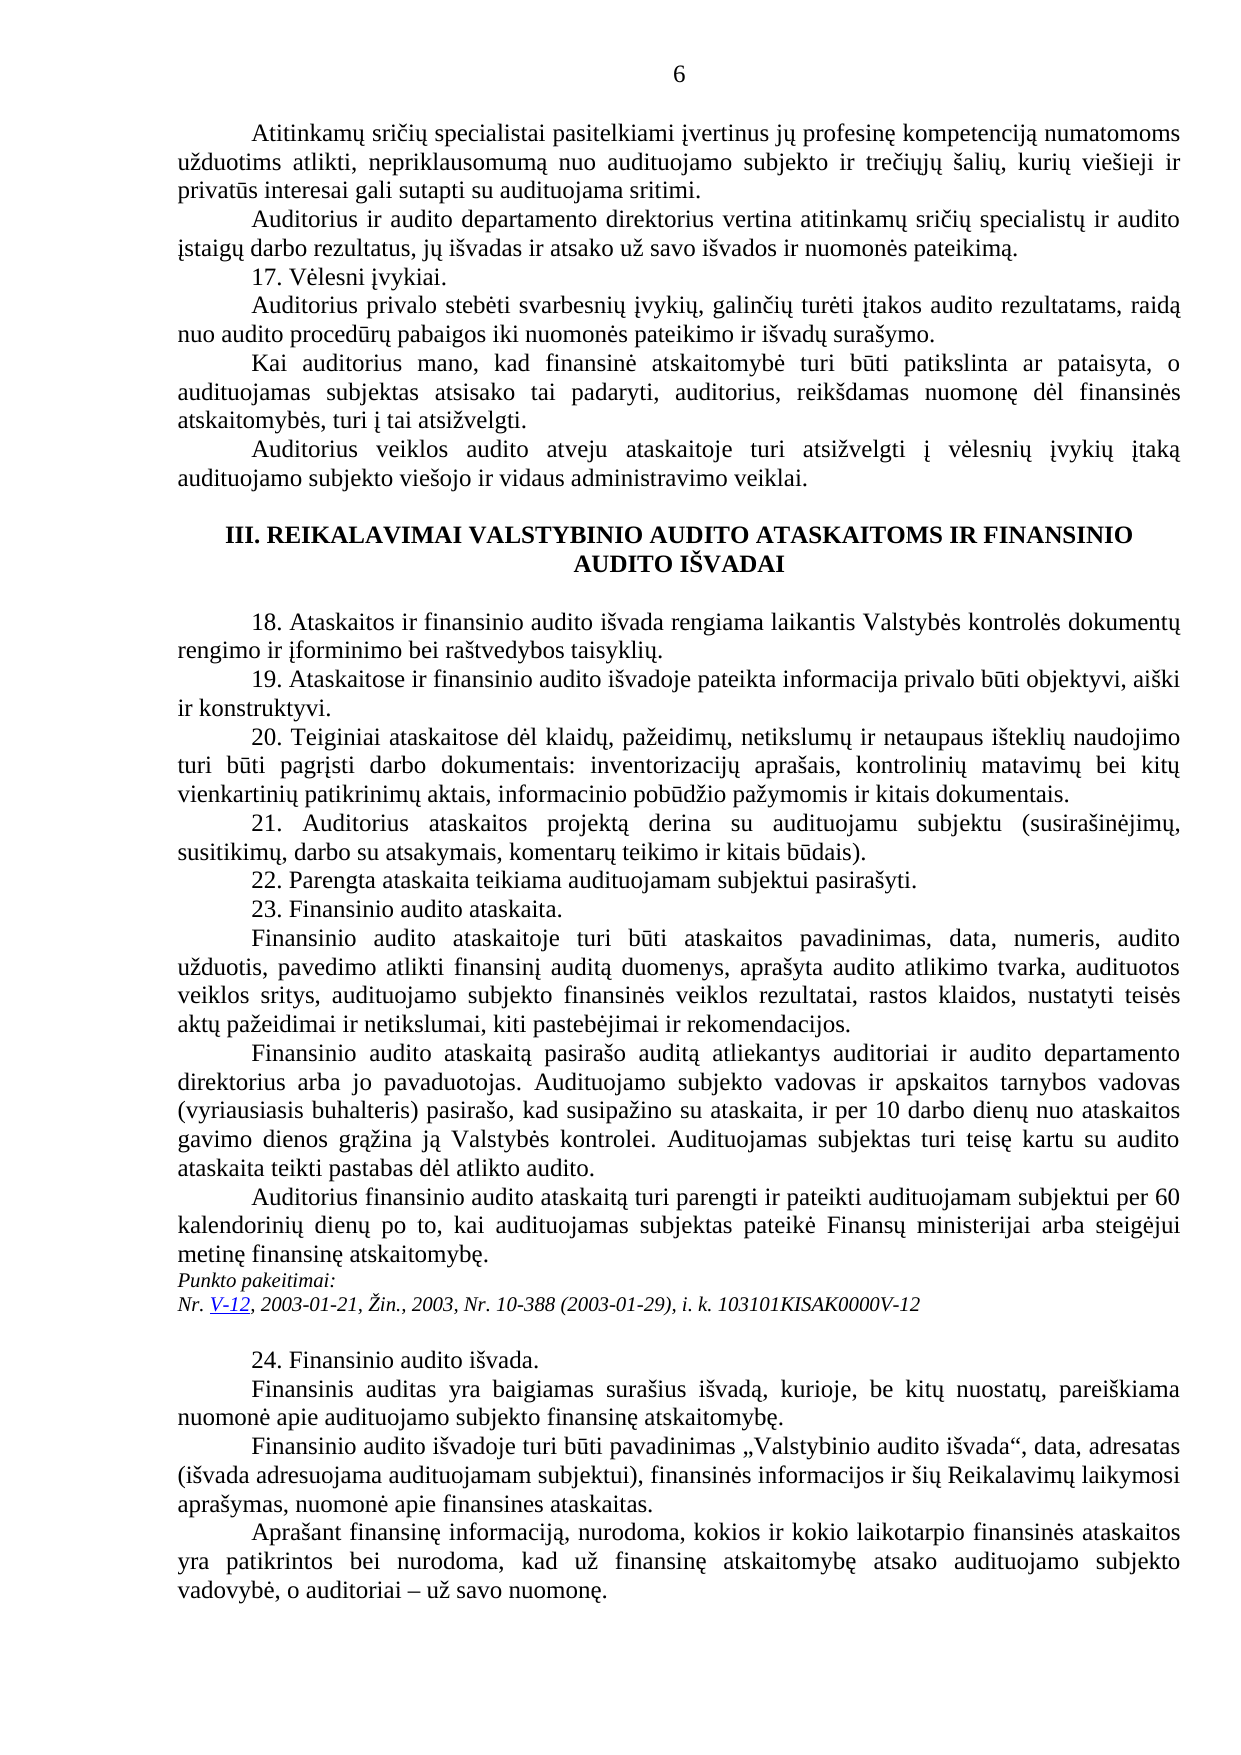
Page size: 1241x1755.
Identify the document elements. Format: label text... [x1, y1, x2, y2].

text III. REIKALAVIMAI VALSTYBINIO AUDITO ATASKAITOMS IR FINANSINIO AUDITO IŠVADAI [177, 521, 1181, 578]
text 20. Teiginiai ataskaitose dėl klaidų, pažeidimų, netikslumų ir netaupaus išteklių naudojimo turi būti pagrįsti darbo dokumentais: inventorizacijų aprašais, kontrolinių matavimų bei kitų vienkartinių patikrinimų aktais, informacinio pobūdžio pažymomis ir kitais dokumentais. [177, 722, 1181, 808]
text Auditorius finansinio audito ataskaitą turi parengti ir pateikti audituojamam subjektui per 60 kalendorinių dienų po to, kai audituojamas subjektas pateikė Finansų ministerijai arba steigėjui metinę finansinę atskaitomybę. [177, 1182, 1181, 1268]
text Kai auditorius mano, kad finansinė atskaitomybė turi būti patikslinta ar pataisyta, o audituojamas subjektas atsisako tai padaryti, auditorius, reikšdamas nuomonę dėl finansinės atskaitomybės, turi į tai atsižvelgti. [177, 348, 1181, 434]
text 22. Parengta ataskaita teikiama audituojamam subjektui pasirašyti. [177, 866, 1181, 894]
text 24. Finansinio audito išvada. [177, 1345, 1181, 1374]
text 19. Ataskaitose ir finansinio audito išvadoje pateikta informacija privalo būti objektyvi, aiški ir konstruktyvi. [177, 664, 1181, 722]
text Punkto pakeitimai: [177, 1268, 1181, 1292]
text 23. Finansinio audito ataskaita. [177, 894, 1181, 923]
text Finansinis auditas yra baigiamas surašius išvadą, kurioje, be kitų nuostatų, pareiškiama nuomonė apie audituojamo subjekto finansinę atskaitomybę. [177, 1374, 1181, 1431]
text 21. Auditorius ataskaitos projektą derina su audituojamu subjektu (susirašinėjimų, susitikimų, darbo su atsakymais, komentarų teikimo ir kitais būdais). [177, 808, 1181, 866]
text 18. Ataskaitos ir finansinio audito išvada rengiama laikantis Valstybės kontrolės dokumentų rengimo ir įforminimo bei raštvedybos taisyklių. [177, 607, 1181, 664]
text Auditorius veiklos audito atveju ataskaitoje turi atsižvelgti į vėlesnių įvykių įtaką audituojamo subjekto viešojo ir vidaus administravimo veiklai. [177, 434, 1181, 492]
text Atitinkamų sričių specialistai pasitelkiami įvertinus jų profesinę kompetenciją numatomoms užduotims atlikti, nepriklausomumą nuo audituojamo subjekto ir trečiųjų šalių, kurių viešieji ir privatūs interesai gali sutapti su audituojama sritimi. [177, 118, 1181, 204]
text Finansinio audito ataskaitą pasirašo auditą atliekantys auditoriai ir audito departamento direktorius arba jo pavaduotojas. Audituojamo subjekto vadovas ir apskaitos tarnybos vadovas (vyriausiasis buhalteris) pasirašo, kad susipažino su ataskaita, ir per 10 darbo dienų nuo ataskaitos gavimo dienos grąžina ją Valstybės kontrolei. Audituojamas subjektas turi teisę kartu su audito ataskaita teikti pastabas dėl atlikto audito. [177, 1038, 1181, 1182]
text Aprašant finansinę informaciją, nurodoma, kokios ir kokio laikotarpio finansinės ataskaitos yra patikrintos bei nurodoma, kad už finansinę atskaitomybę atsako audituojamo subjekto vadovybė, o auditoriai – už savo nuomonę. [177, 1517, 1181, 1604]
text Auditorius ir audito departamento direktorius vertina atitinkamų sričių specialistų ir audito įstaigų darbo rezultatus, jų išvadas ir atsako už savo išvados ir nuomonės pateikimą. [177, 204, 1181, 262]
text Finansinio audito išvadoje turi būti pavadinimas „Valstybinio audito išvada“, data, adresatas (išvada adresuojama audituojamam subjektui), finansinės informacijos ir šių Reikalavimų laikymosi aprašymas, nuomonė apie finansines ataskaitas. [177, 1431, 1181, 1517]
text Nr. V-12, 2003-01-21, Žin., 2003, Nr. 10-388 (2003-01-29), i. k. 103101KISAK0000V-12 [177, 1292, 1181, 1316]
text 17. Vėlesni įvykiai. [177, 262, 1181, 291]
text Finansinio audito ataskaitoje turi būti ataskaitos pavadinimas, data, numeris, audito užduotis, pavedimo atlikti finansinį auditą duomenys, aprašyta audito atlikimo tvarka, audituotos veiklos sritys, audituojamo subjekto finansinės veiklos rezultatai, rastos klaidos, nustatyti teisės aktų pažeidimai ir netikslumai, kiti pastebėjimai ir rekomendacijos. [177, 923, 1181, 1038]
text Auditorius privalo stebėti svarbesnių įvykių, galinčių turėti įtakos audito rezultatams, raidą nuo audito procedūrų pabaigos iki nuomonės pateikimo ir išvadų surašymo. [177, 291, 1181, 348]
